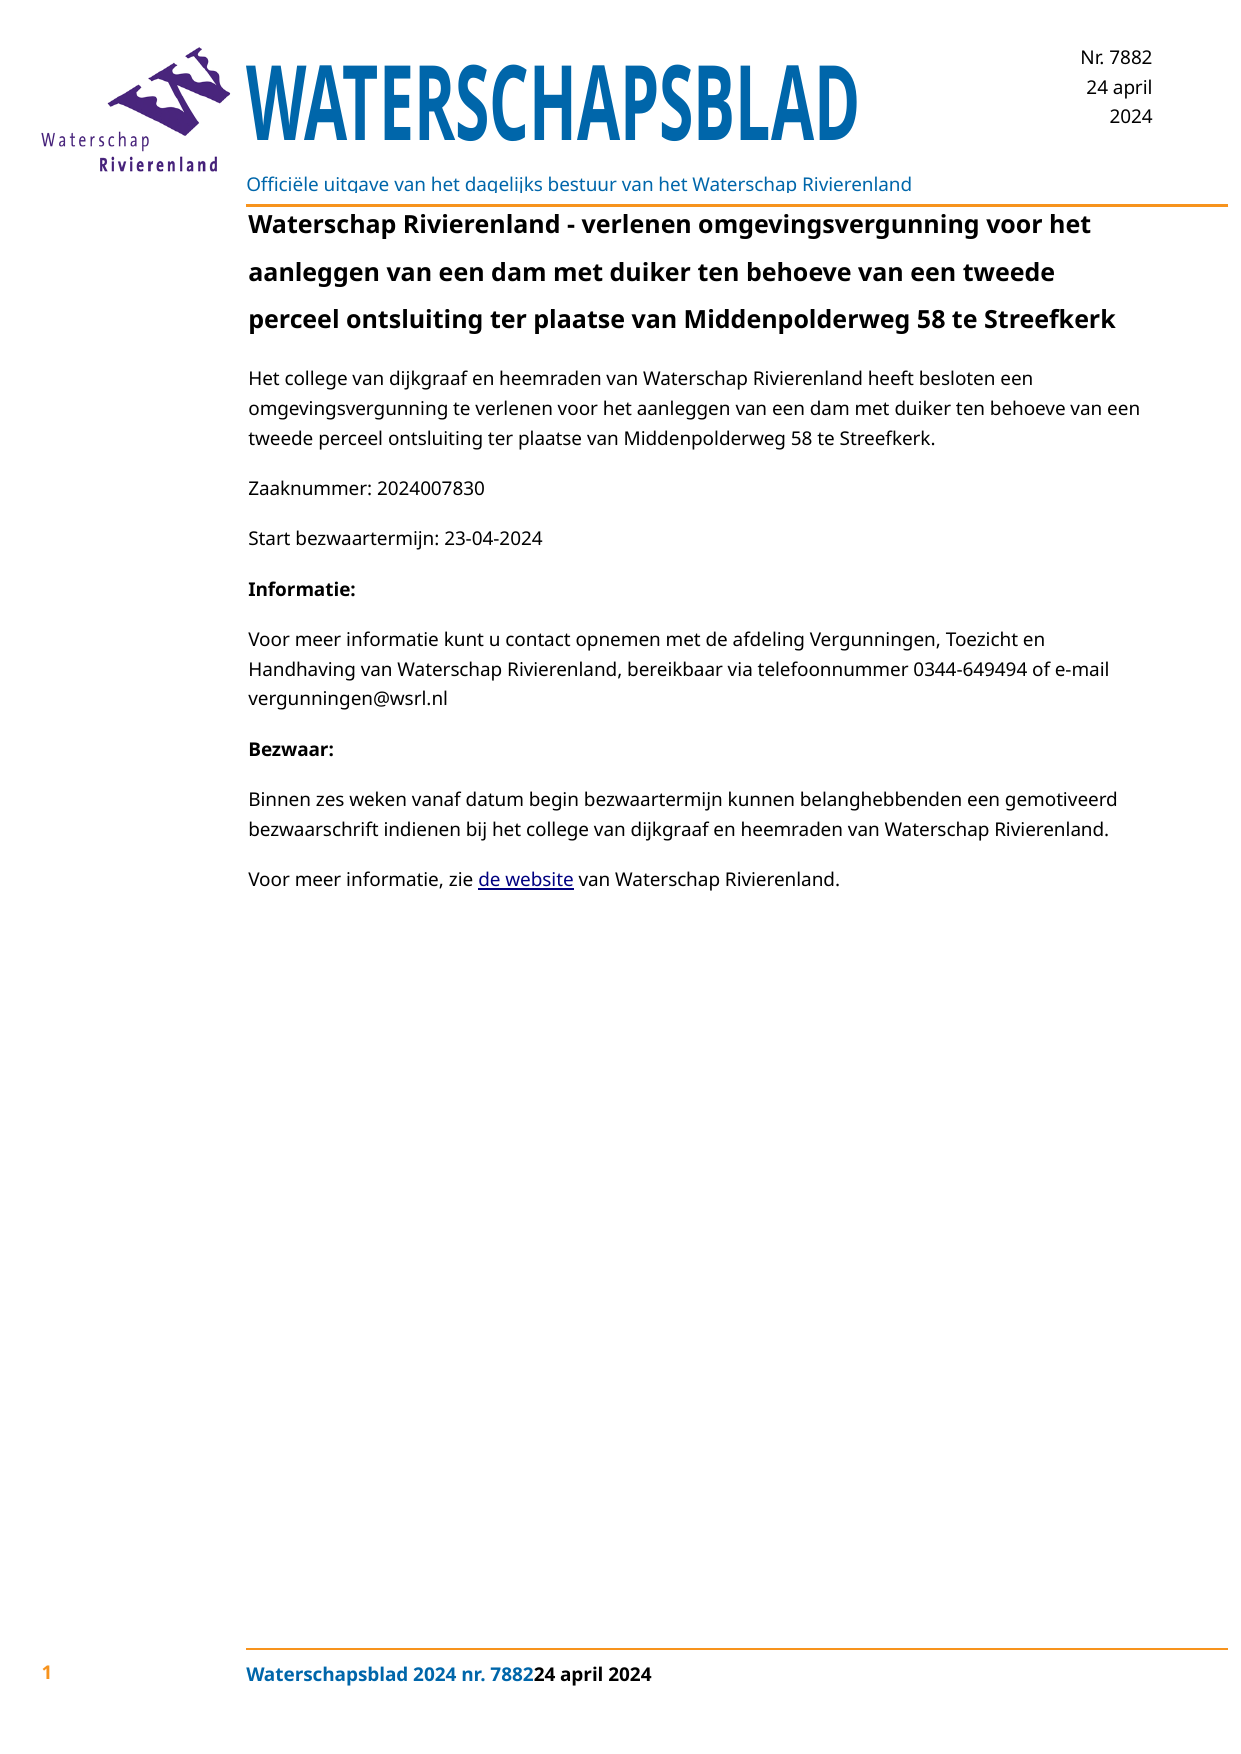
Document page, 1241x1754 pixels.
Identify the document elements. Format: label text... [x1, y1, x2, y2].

text Voor meer informatie kunt u contact opnemen met de afdeling Vergunningen, Toezicht en Handhaving van Waterschap Rivierenland, bereikbaar via telefoonnummer 0344-649494 of e-mail vergunningen@wsrl.nl [248, 626, 1152, 711]
text Het college van dijkgraaf en heemraden van Waterschap Rivierenland heeft besloten een omgevingsvergunning te verlenen voor het aanleggen van een dam met duiker ten behoeve van een tweede perceel ontsluiting ter plaatse van Middenpolderweg 58 te Streefkerk. [248, 366, 1152, 450]
text Binnen zes weken vanaf datum begin bezwaartermijn kunnen belanghebbenden een gemotiveerd bezwaarschrift indienen bij het college van dijkgraaf en heemraden van Waterschap Rivierenland. [248, 786, 1152, 842]
text Informatie: [248, 576, 1152, 602]
text Start bezwaartermijn: 23-04-2024 [248, 526, 1152, 551]
text Voor meer informatie, zie de website van Waterschap Rivierenland. [248, 866, 1152, 892]
text Waterschap Rivierenland - verlenen omgevingsvergunning voor het aanleggen van een dam met duiker ten behoeve van een tweede perceel ontsluiting ter plaatse van Middenpolderweg 58 te Streefkerk [248, 207, 1152, 336]
picture [41, 47, 231, 172]
text Zaaknummer: 2024007830 [248, 475, 1152, 501]
text Bezwaar: [248, 736, 1152, 762]
